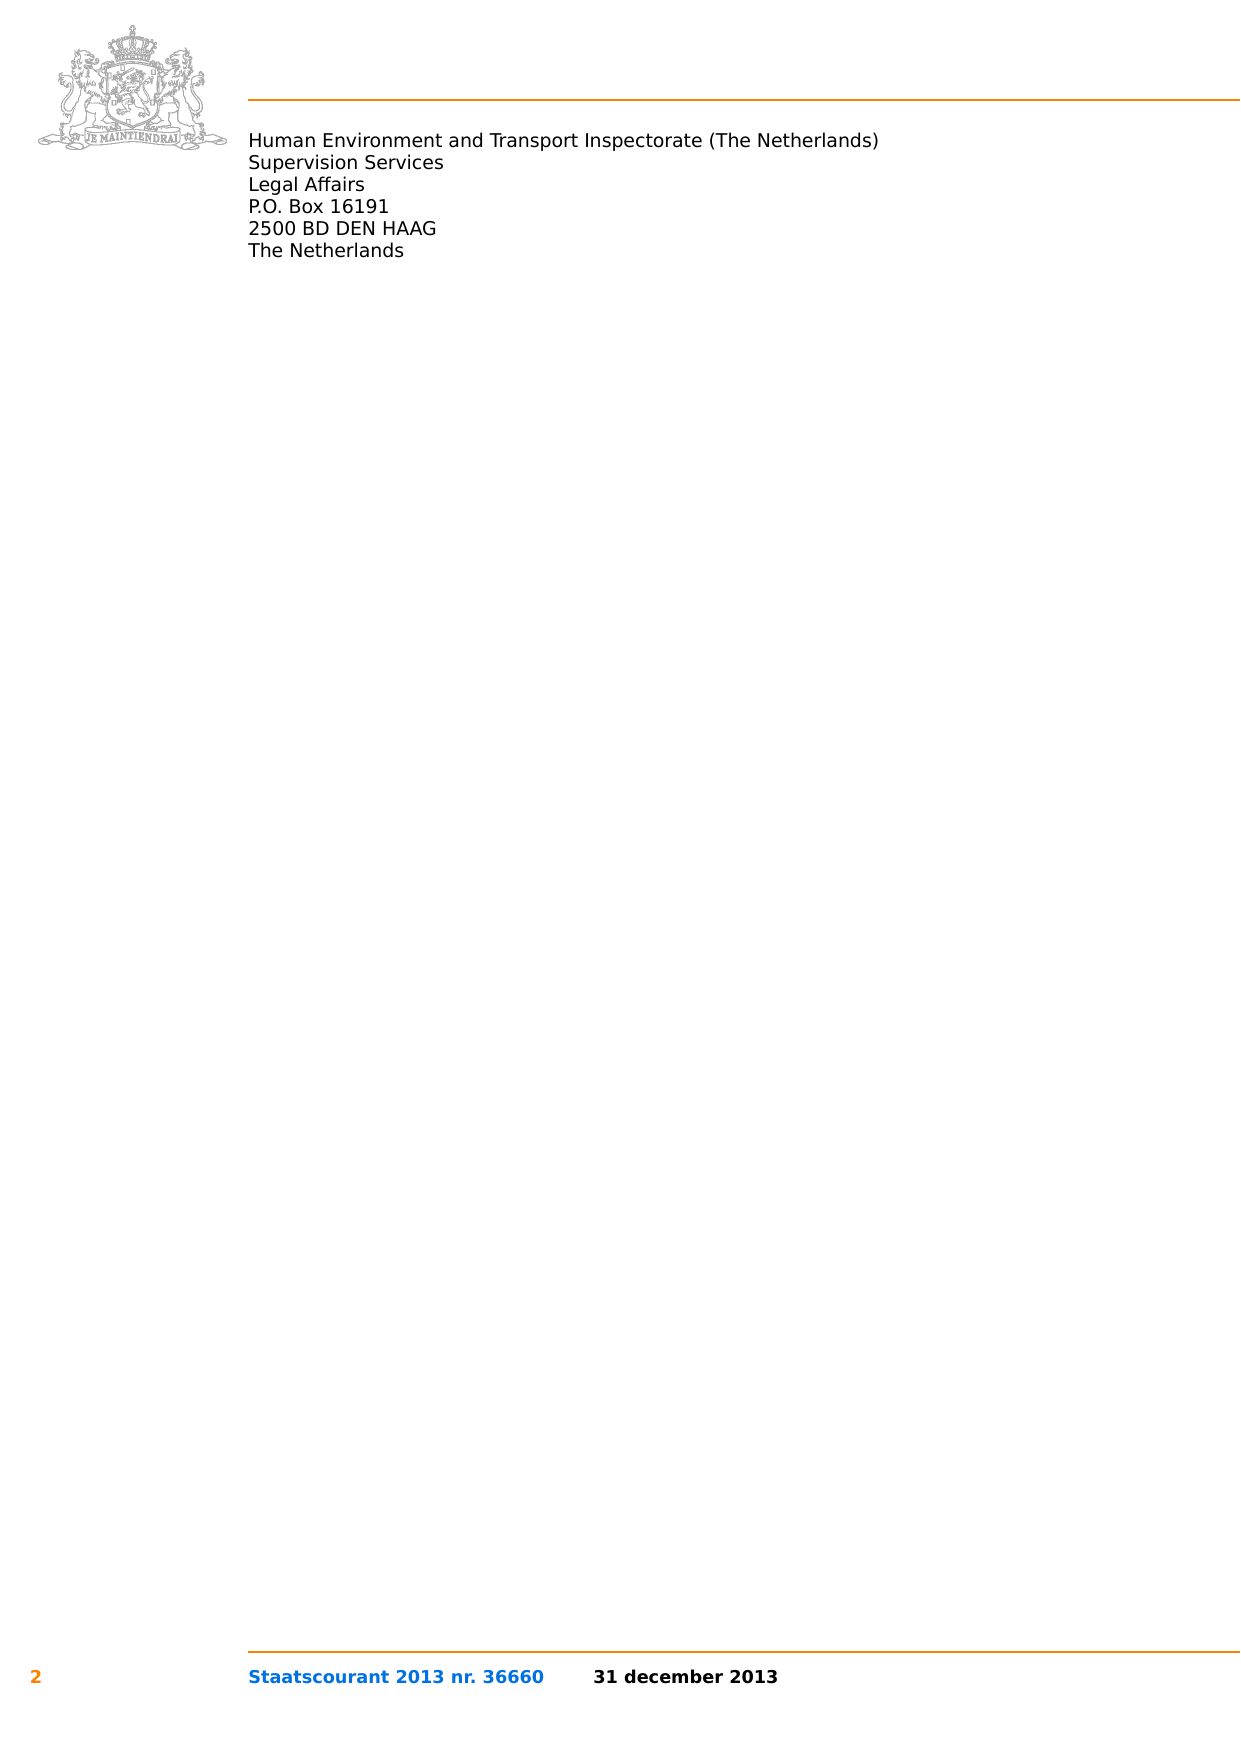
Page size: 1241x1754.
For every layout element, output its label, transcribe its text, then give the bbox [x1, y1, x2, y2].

text The Netherlands [248, 240, 1163, 262]
text P.O. Box 16191 [248, 196, 1163, 218]
picture [38, 25, 227, 150]
text Legal Affairs [248, 174, 1163, 196]
text 2500 BD DEN HAAG [248, 218, 1163, 240]
text Human Environment and Transport Inspectorate (The Netherlands) [248, 130, 1163, 152]
text Supervision Services [248, 152, 1163, 174]
